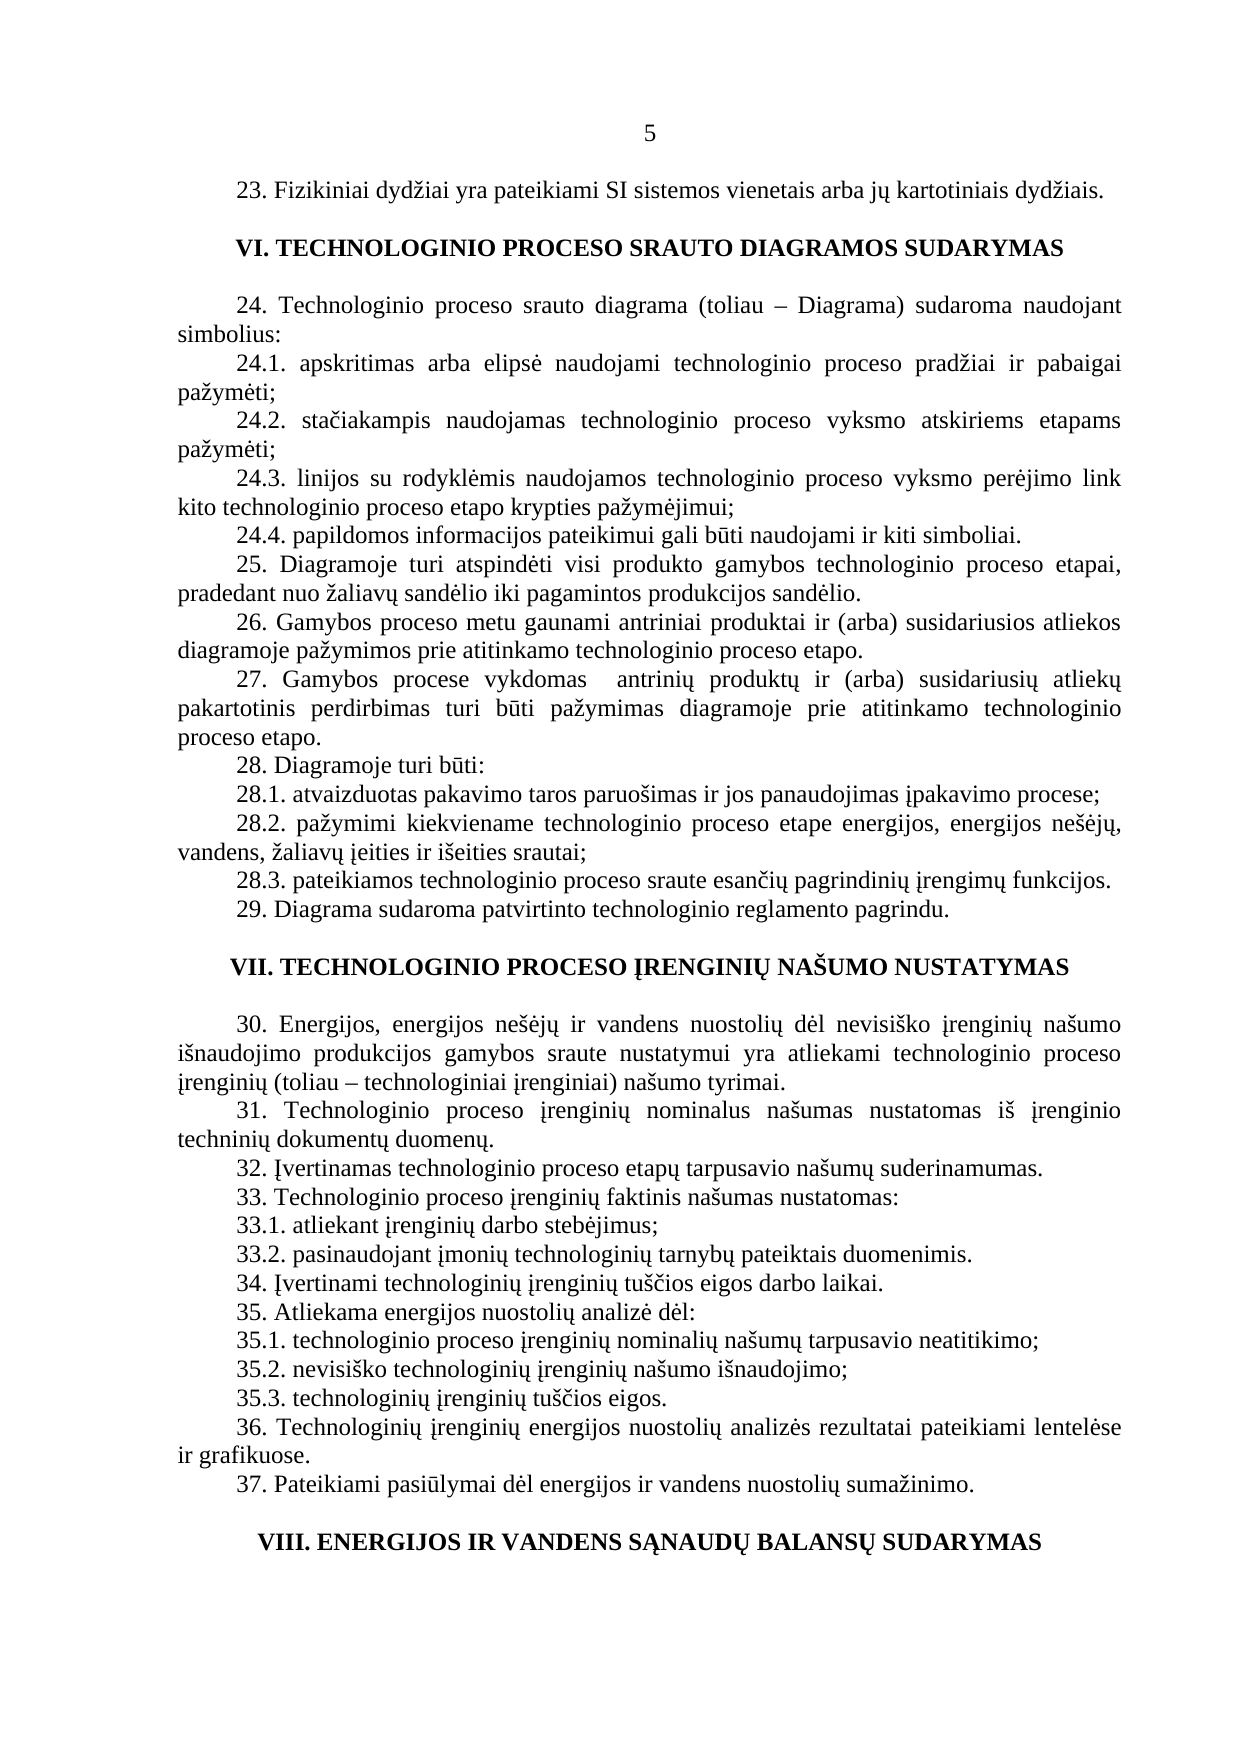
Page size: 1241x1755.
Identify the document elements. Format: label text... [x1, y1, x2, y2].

text 28. Diagramoje turi būti: [177, 751, 1122, 779]
text VI. TECHNOLOGINIO procesO srauto diagramos sudarymas [177, 233, 1122, 262]
text 24.1. apskritimas arba elipsė naudojami technologinio proceso pradžiai ir pabaigai pažymėti; [177, 348, 1122, 406]
text 29. Diagrama sudaroma patvirtinto technologinio reglamento pagrindu. [177, 894, 1122, 923]
text 35.2. nevisiško technologinių įrenginių našumo išnaudojimo; [177, 1354, 1122, 1383]
text 24.3. linijos su rodyklėmis naudojamos technologinio proceso vyksmo perėjimo link kito technologinio proceso etapo krypties pažymėjimui; [177, 463, 1122, 521]
text VII. TECHNOLOGINIO PROCESO ĮRENGINIŲ NAŠUMO NUSTATYMAS [177, 952, 1122, 981]
text 27. Gamybos procese vykdomas antrinių produktų ir (arba) susidariusių atliekų pakartotinis perdirbimas turi būti pažymimas diagramoje prie atitinkamo technologinio proceso etapo. [177, 664, 1122, 751]
text 35.3. technologinių įrenginių tuščios eigos. [177, 1383, 1122, 1412]
text 24.4. papildomos informacijos pateikimui gali būti naudojami ir kiti simboliai. [177, 521, 1122, 549]
text 35.1. technologinio proceso įrenginių nominalių našumų tarpusavio neatitikimo; [177, 1326, 1122, 1354]
text 31. Technologinio proceso įrenginių nominalus našumas nustatomas iš įrenginio techninių dokumentų duomenų. [177, 1096, 1122, 1153]
text 33. Technologinio proceso įrenginių faktinis našumas nustatomas: [177, 1182, 1122, 1211]
text 32. Įvertinamas technologinio proceso etapų tarpusavio našumų suderinamumas. [177, 1153, 1122, 1182]
text 24. Technologinio proceso srauto diagrama (toliau – Diagrama) sudaroma naudojant simbolius: [177, 291, 1122, 348]
text VIII. ENERGIJOS IR VANDENS SĄNAUDŲ BALANSŲ SUDARYMAS [177, 1527, 1122, 1556]
text 35. Atliekama energijos nuostolių analizė dėl: [177, 1297, 1122, 1326]
text 34. Įvertinami technologinių įrenginių tuščios eigos darbo laikai. [177, 1268, 1122, 1297]
text 36. Technologinių įrenginių energijos nuostolių analizės rezultatai pateikiami lentelėse ir grafikuose. [177, 1412, 1122, 1469]
text 28.1. atvaizduotas pakavimo taros paruošimas ir jos panaudojimas įpakavimo procese; [177, 779, 1122, 808]
text 33.2. pasinaudojant įmonių technologinių tarnybų pateiktais duomenimis. [177, 1239, 1122, 1268]
text 23. Fizikiniai dydžiai yra pateikiami SI sistemos vienetais arba jų kartotiniais dydžiais. [177, 176, 1122, 204]
text 37. Pateikiami pasiūlymai dėl energijos ir vandens nuostolių sumažinimo. [177, 1469, 1122, 1498]
text 30. Energijos, energijos nešėjų ir vandens nuostolių dėl nevisiško įrenginių našumo išnaudojimo produkcijos gamybos sraute nustatymui yra atliekami technologinio proceso įrenginių (toliau – technologiniai įrenginiai) našumo tyrimai. [177, 1009, 1122, 1096]
text 25. Diagramoje turi atspindėti visi produkto gamybos technologinio proceso etapai, pradedant nuo žaliavų sandėlio iki pagamintos produkcijos sandėlio. [177, 549, 1122, 607]
text 28.2. pažymimi kiekviename technologinio proceso etape energijos, energijos nešėjų, vandens, žaliavų įeities ir išeities srautai; [177, 808, 1122, 866]
text 28.3. pateikiamos technologinio proceso sraute esančių pagrindinių įrengimų funkcijos. [177, 866, 1122, 894]
text 26. Gamybos proceso metu gaunami antriniai produktai ir (arba) susidariusios atliekos diagramoje pažymimos prie atitinkamo technologinio proceso etapo. [177, 607, 1122, 664]
text 33.1. atliekant įrenginių darbo stebėjimus; [177, 1211, 1122, 1239]
text 24.2. stačiakampis naudojamas technologinio proceso vyksmo atskiriems etapams pažymėti; [177, 406, 1122, 463]
